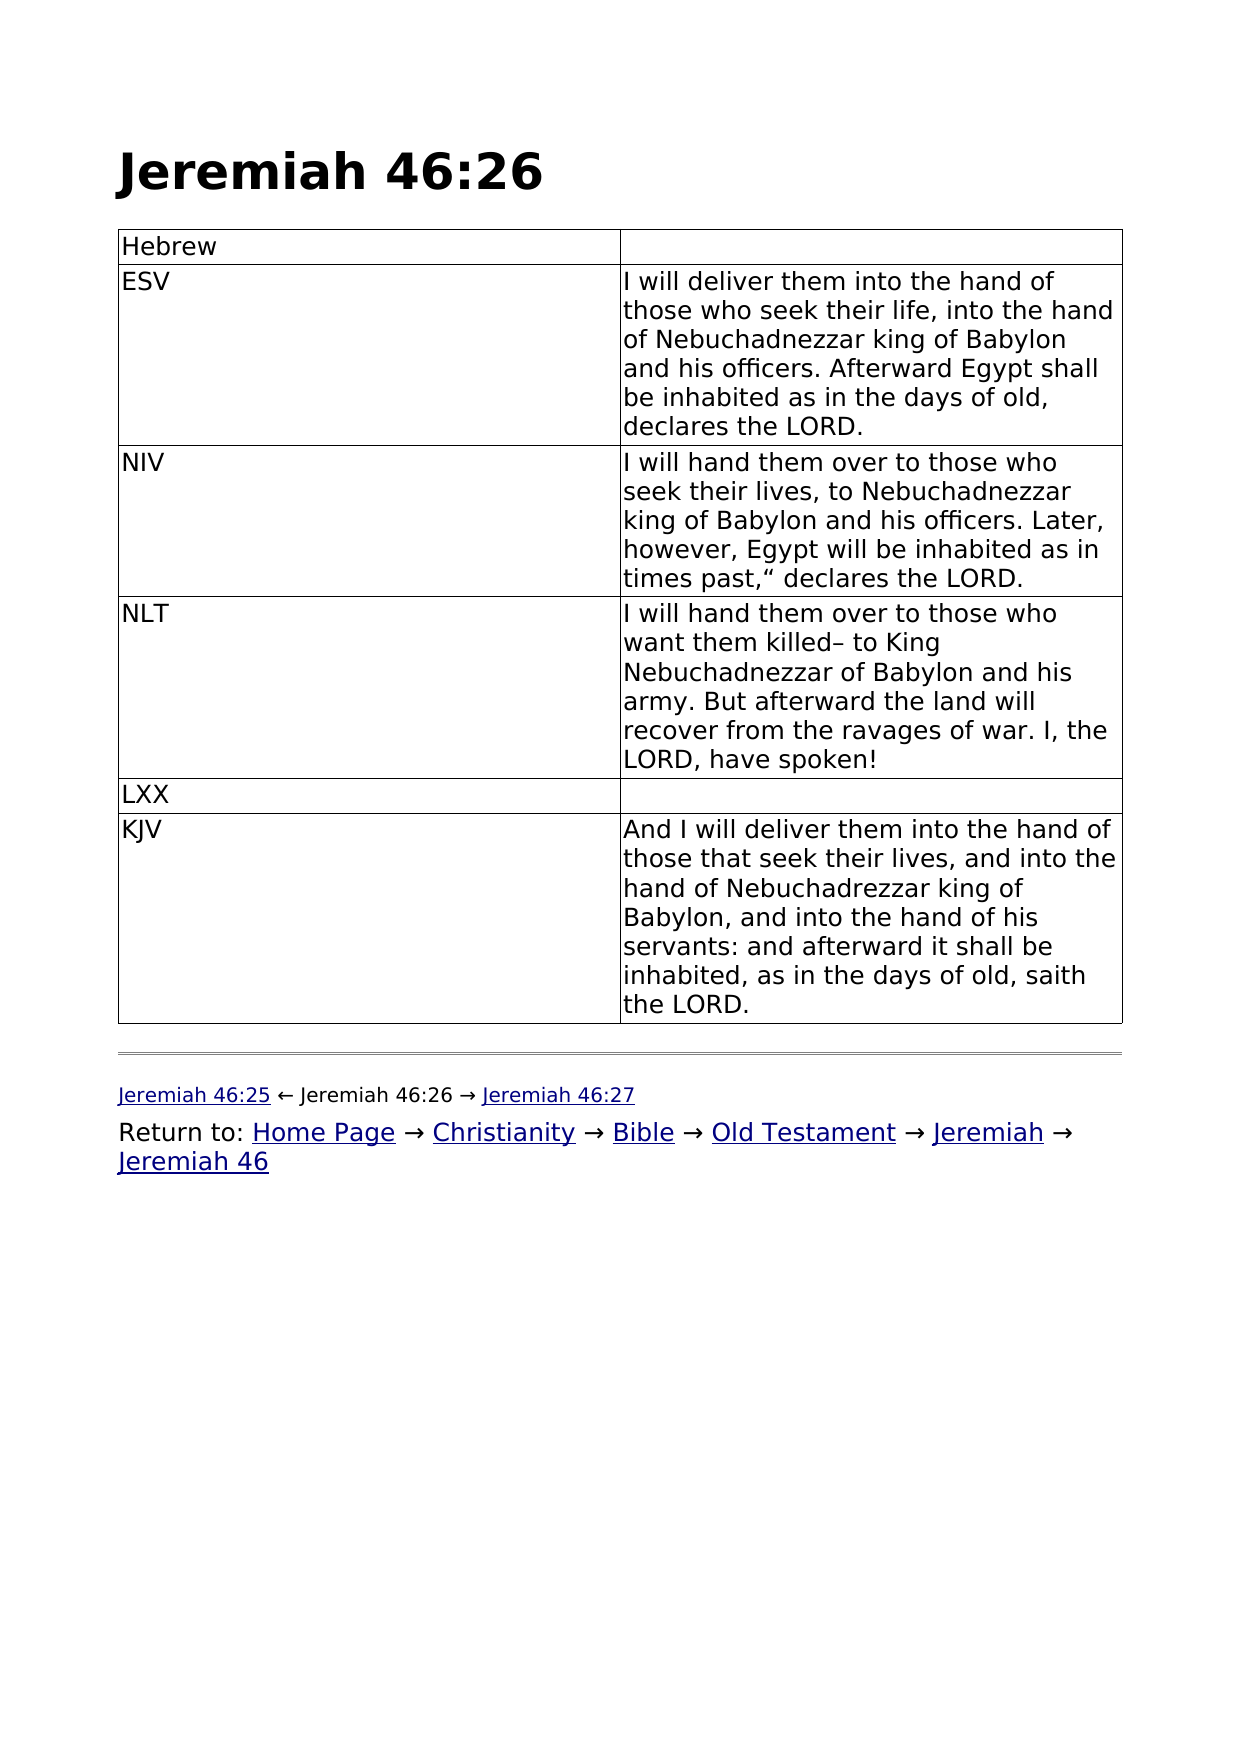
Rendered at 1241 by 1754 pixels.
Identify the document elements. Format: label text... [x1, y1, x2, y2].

table_cell I will hand them over to those who want them killed– to King Nebuchadnezzar of Babylon and his army. But afterward the land will recover from the ravages of war. I, the LORD, have spoken! [621, 597, 1122, 777]
table_header Hebrew [119, 230, 620, 264]
table_cell And I will deliver them into the hand of those that seek their lives, and into the hand of Nebuchadrezzar king of Babylon, and into the hand of his servants: and afterward it shall be inhabited, as in the days of old, saith the LORD. [621, 814, 1122, 1023]
table_cell KJV [119, 814, 620, 1023]
table_cell LXX [119, 779, 620, 812]
table_header [621, 230, 1122, 264]
text Jeremiah 46:25 ← Jeremiah 46:26 → Jeremiah 46:27 [118, 1084, 1122, 1118]
text Return to: Home Page → Christianity → Bible → Old Testament → Jeremiah → Jeremiah 46 [118, 1118, 1122, 1176]
table_cell NIV [119, 446, 620, 596]
table_cell I will deliver them into the hand of those who seek their life, into the hand of Nebuchadnezzar king of Babylon and his officers. Afterward Egypt shall be inhabited as in the days of old, declares the LORD. [621, 265, 1122, 445]
table_cell I will hand them over to those who seek their lives, to Nebuchadnezzar king of Babylon and his officers. Later, however, Egypt will be inhabited as in times past,“ declares the LORD. [621, 446, 1122, 596]
table_cell ESV [119, 265, 620, 445]
table_cell [621, 779, 1122, 812]
subtitle Jeremiah 46:26 [118, 143, 1122, 201]
table_cell NLT [119, 597, 620, 777]
